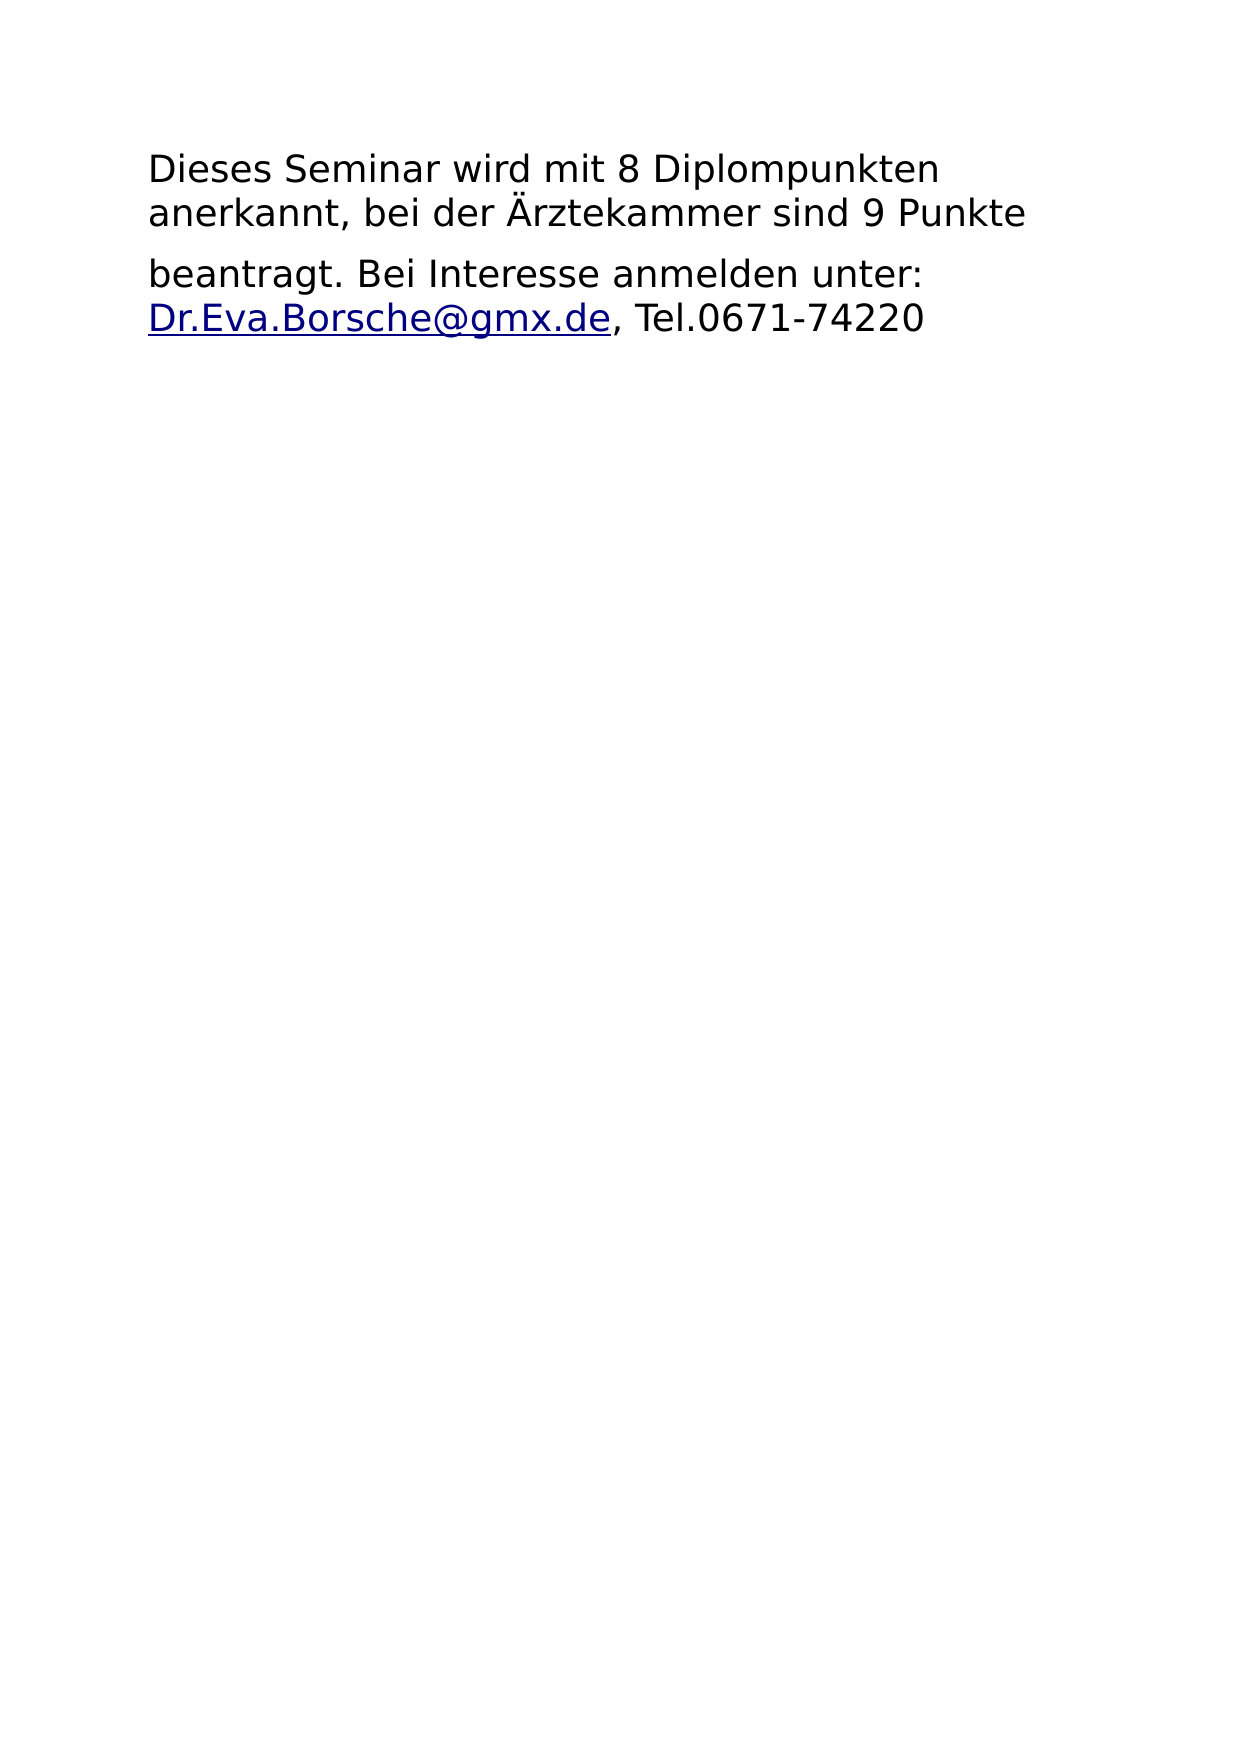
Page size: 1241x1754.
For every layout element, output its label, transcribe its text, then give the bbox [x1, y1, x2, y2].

text beantragt. Bei Interesse anmelden unter: Dr.Eva.Borsche@gmx.de, Tel.0671-74220 [148, 252, 1093, 340]
text Dieses Seminar wird mit 8 Diplompunkten anerkannt, bei der Ärztekammer sind 9 Punkte [148, 148, 1093, 235]
